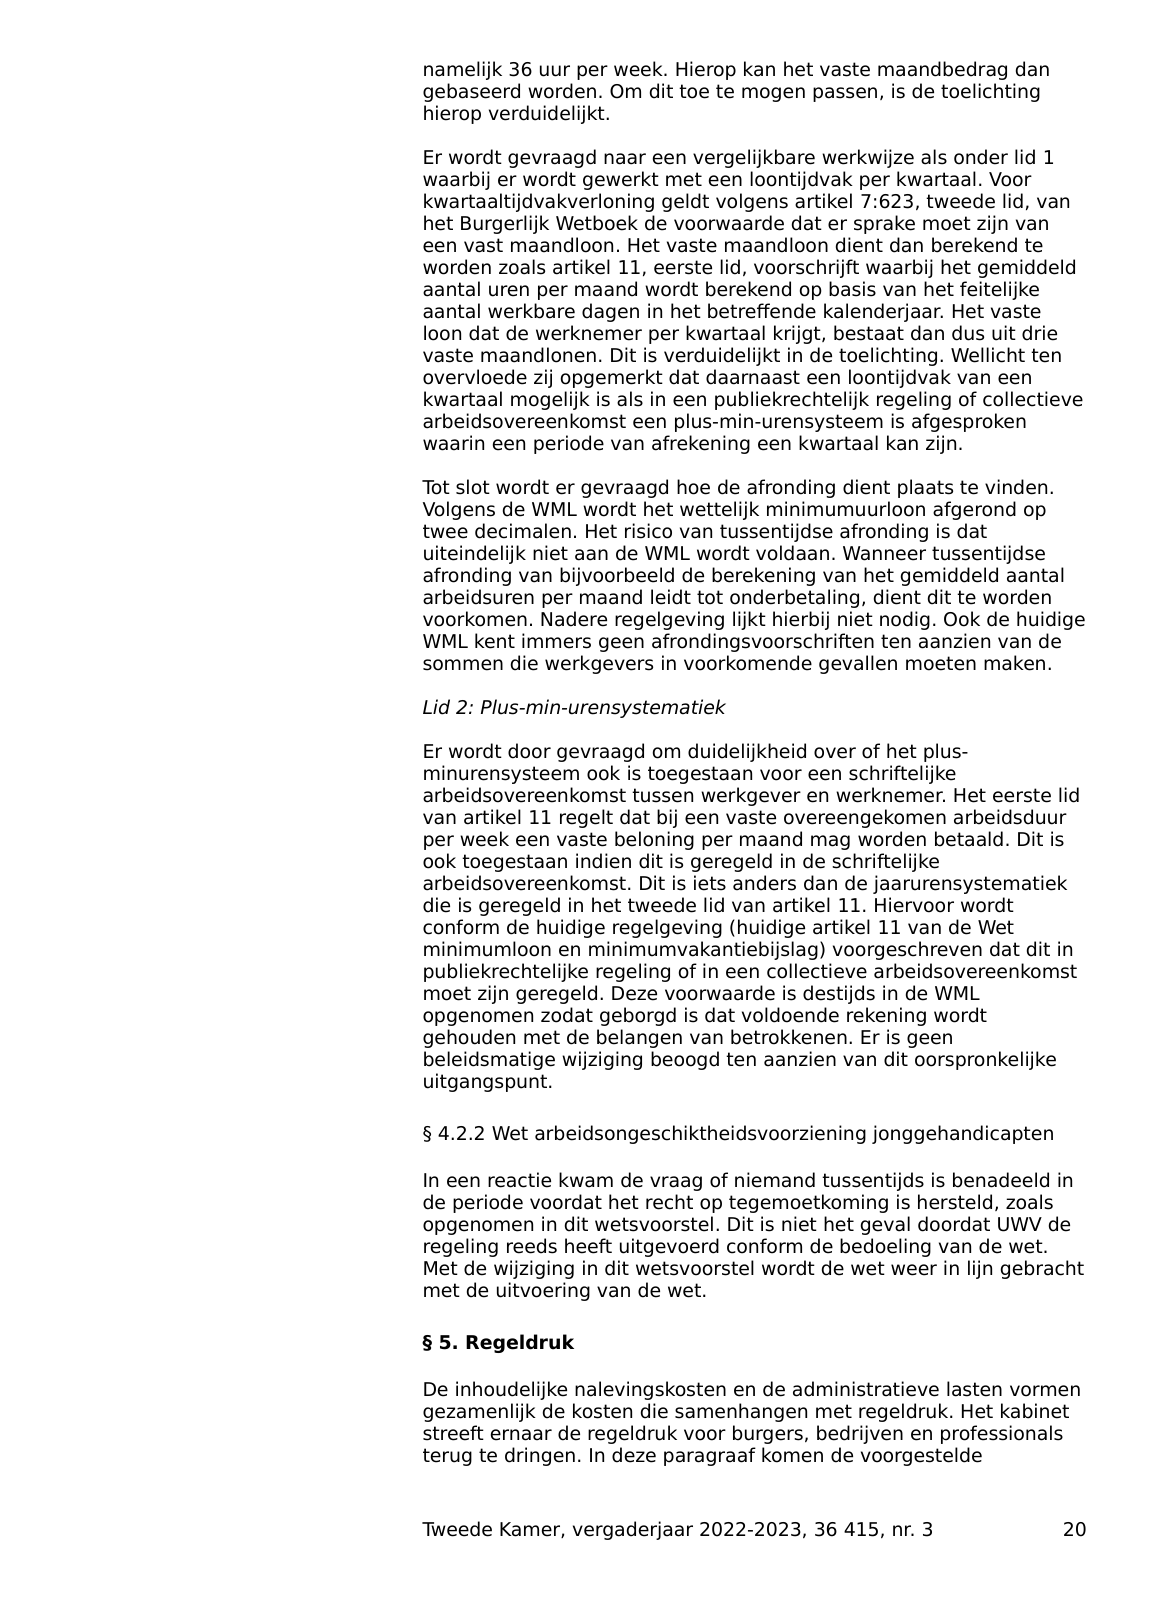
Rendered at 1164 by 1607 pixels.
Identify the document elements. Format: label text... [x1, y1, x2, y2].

text De inhoudelijke nalevingskosten en de administratieve lasten vormen gezamenlijk de kosten die samenhangen met regeldruk. Het kabinet streeft ernaar de regeldruk voor burgers, bedrijven en professionals terug te dringen. In deze paragraaf komen de voorgestelde [422, 1379, 1087, 1467]
text Er wordt gevraagd naar een vergelijkbare werkwijze als onder lid 1 waarbij er wordt gewerkt met een loontijdvak per kwartaal. Voor kwartaaltijdvakverloning geldt volgens artikel 7:623, tweede lid, van het Burgerlijk Wetboek de voorwaarde dat er sprake moet zijn van een vast maandloon. Het vaste maandloon dient dan berekend te worden zoals artikel 11, eerste lid, voorschrijft waarbij het gemiddeld aantal uren per maand wordt berekend op basis van het feitelijke aantal werkbare dagen in het betreffende kalenderjaar. Het vaste loon dat de werknemer per kwartaal krijgt, bestaat dan dus uit drie vaste maandlonen. Dit is verduidelijkt in de toelichting. Wellicht ten overvloede zij opgemerkt dat daarnaast een loontijdvak van een kwartaal mogelijk is als in een publiekrechtelijk regeling of collectieve arbeidsovereenkomst een plus-min-urensysteem is afgesproken waarin een periode van afrekening een kwartaal kan zijn. [422, 147, 1087, 455]
text namelijk 36 uur per week. Hierop kan het vaste maandbedrag dan gebaseerd worden. Om dit toe te mogen passen, is de toelichting hierop verduidelijkt. [422, 59, 1087, 125]
subtitle § 4.2.2 Wet arbeidsongeschiktheidsvoorziening jonggehandicapten [422, 1123, 1087, 1145]
text In een reactie kwam de vraag of niemand tussentijds is benadeeld in de periode voordat het recht op tegemoetkoming is hersteld, zoals opgenomen in dit wetsvoorstel. Dit is niet het geval doordat UWV de regeling reeds heeft uitgevoerd conform de bedoeling van de wet. Met de wijziging in dit wetsvoorstel wordt de wet weer in lijn gebracht met de uitvoering van de wet. [422, 1170, 1087, 1302]
text Er wordt door gevraagd om duidelijkheid over of het plus-minurensysteem ook is toegestaan voor een schriftelijke arbeidsovereenkomst tussen werkgever en werknemer. Het eerste lid van artikel 11 regelt dat bij een vaste overeengekomen arbeidsduur per week een vaste beloning per maand mag worden betaald. Dit is ook toegestaan indien dit is geregeld in de schriftelijke arbeidsovereenkomst. Dit is iets anders dan de jaarurensystematiek die is geregeld in het tweede lid van artikel 11. Hiervoor wordt conform de huidige regelgeving (huidige artikel 11 van de Wet minimumloon en minimumvakantiebijslag) voorgeschreven dat dit in publiekrechtelijke regeling of in een collectieve arbeidsovereenkomst moet zijn geregeld. Deze voorwaarde is destijds in de WML opgenomen zodat geborgd is dat voldoende rekening wordt gehouden met de belangen van betrokkenen. Er is geen beleidsmatige wijziging beoogd ten aanzien van dit oorspronkelijke uitgangspunt. [422, 741, 1087, 1093]
subtitle Lid 2: Plus-min-urensystematiek [422, 697, 1087, 719]
text Tot slot wordt er gevraagd hoe de afronding dient plaats te vinden. Volgens de WML wordt het wettelijk minimumuurloon afgerond op twee decimalen. Het risico van tussentijdse afronding is dat uiteindelijk niet aan de WML wordt voldaan. Wanneer tussentijdse afronding van bijvoorbeeld de berekening van het gemiddeld aantal arbeidsuren per maand leidt tot onderbetaling, dient dit te worden voorkomen. Nadere regelgeving lijkt hierbij niet nodig. Ook de huidige WML kent immers geen afrondingsvoorschriften ten aanzien van de sommen die werkgevers in voorkomende gevallen moeten maken. [422, 477, 1087, 675]
subtitle § 5. Regeldruk [422, 1332, 1087, 1354]
